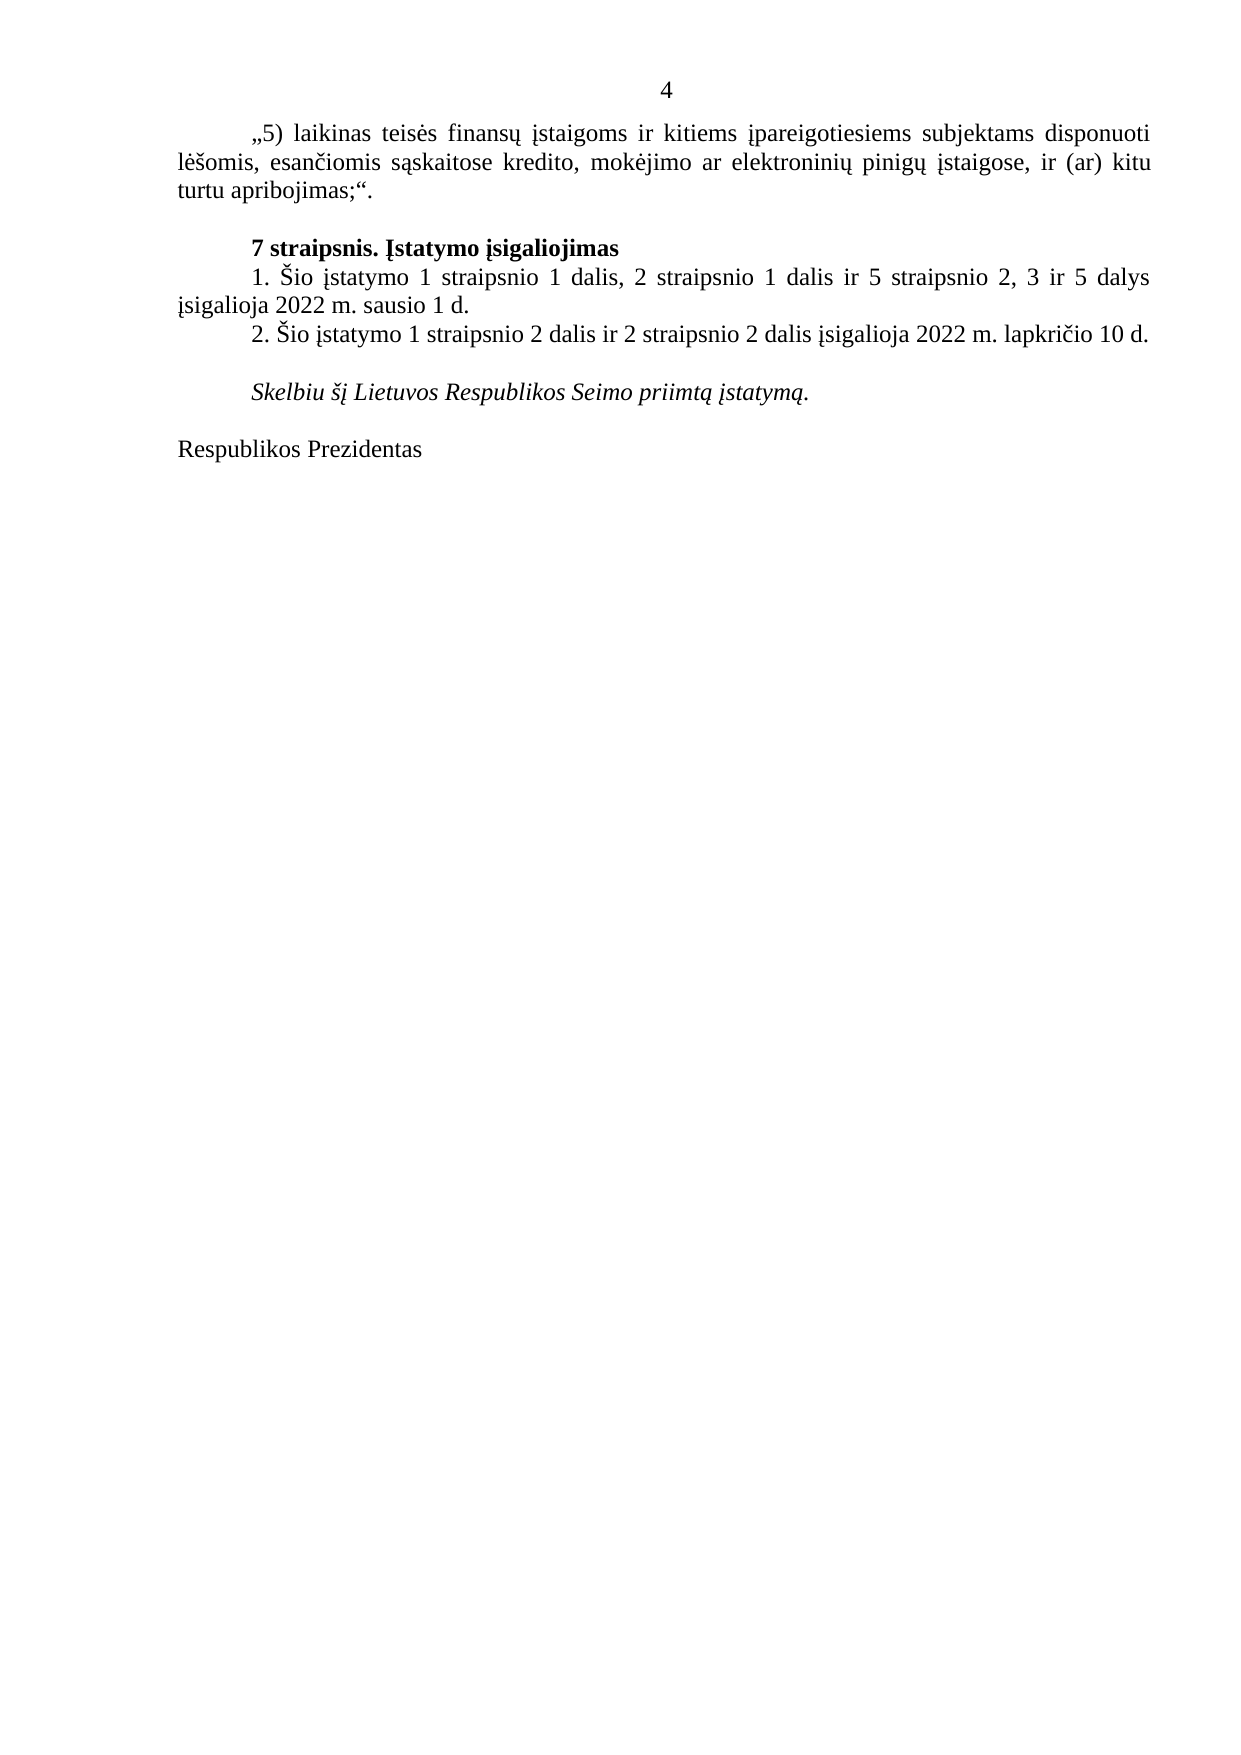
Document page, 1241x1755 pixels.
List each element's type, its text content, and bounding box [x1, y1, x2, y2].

text 2. Šio įstatymo 1 straipsnio 2 dalis ir 2 straipsnio 2 dalis įsigalioja 2022 m. lapkričio 10 d. [177, 319, 1152, 348]
text Respublikos Prezidentas [177, 434, 1152, 463]
text Skelbiu šį Lietuvos Respublikos Seimo priimtą įstatymą. [177, 377, 1152, 406]
text „5) laikinas teisės finansų įstaigoms ir kitiems įpareigotiesiems subjektams disponuoti lėšomis, esančiomis sąskaitose kredito, mokėjimo ar elektroninių pinigų įstaigose, ir (ar) kitu turtu apribojimas;“. [177, 118, 1152, 204]
text 1. Šio įstatymo 1 straipsnio 1 dalis, 2 straipsnio 1 dalis ir 5 straipsnio 2, 3 ir 5 dalys įsigalioja 2022 m. sausio 1 d. [177, 262, 1152, 319]
text 7 straipsnis. Įstatymo įsigaliojimas [177, 233, 1152, 262]
